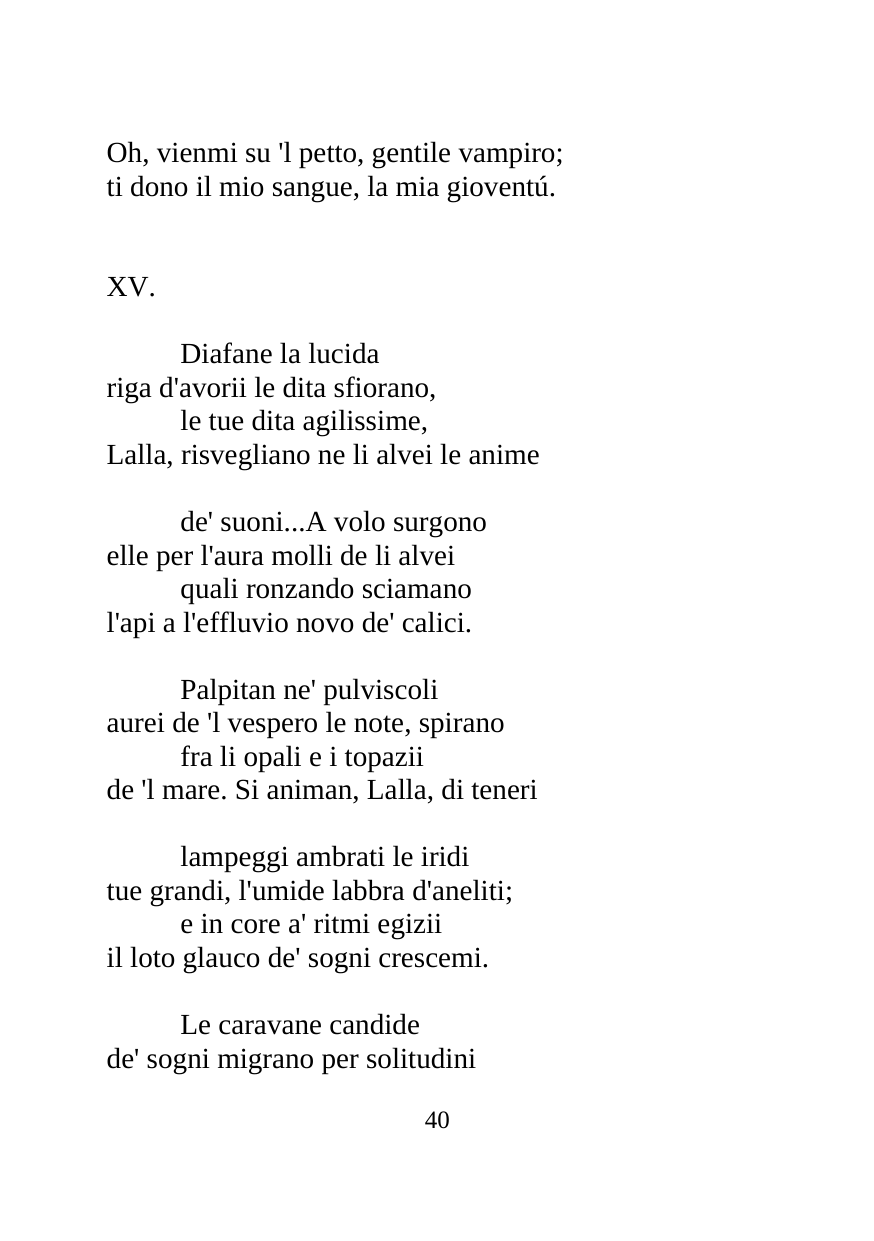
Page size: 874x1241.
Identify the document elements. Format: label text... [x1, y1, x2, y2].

text tue grandi, l'umide labbra d'aneliti; [106, 873, 768, 907]
text le tue dita agilissime, [106, 403, 768, 437]
text quali ronzando sciamano [106, 571, 768, 605]
text Oh, vienmi su 'l petto, gentile vampiro; [106, 135, 768, 169]
text XV. [106, 269, 768, 303]
text l'api a l'effluvio novo de' calici. [106, 605, 768, 638]
text Palpitan ne' pulviscoli [106, 672, 768, 705]
text riga d'avorii le dita sfiorano, [106, 370, 768, 403]
text fra li opali e i topazii [106, 739, 768, 772]
text e in core a' ritmi egizii [106, 907, 768, 940]
text de' suoni...A volo surgono [106, 504, 768, 538]
text de' sogni migrano per solitudini [106, 1041, 768, 1074]
text il loto glauco de' sogni crescemi. [106, 940, 768, 974]
text elle per l'aura molli de li alvei [106, 538, 768, 571]
text aurei de 'l vespero le note, spirano [106, 705, 768, 739]
text Le caravane candide [106, 1007, 768, 1041]
text lampeggi ambrati le iridi [106, 839, 768, 873]
text Diafane la lucida [106, 336, 768, 370]
text de 'l mare. Si animan, Lalla, di teneri [106, 772, 768, 806]
text Lalla, risvegliano ne li alvei le anime [106, 437, 768, 471]
text ti dono il mio sangue, la mia gioventú. [106, 169, 768, 202]
